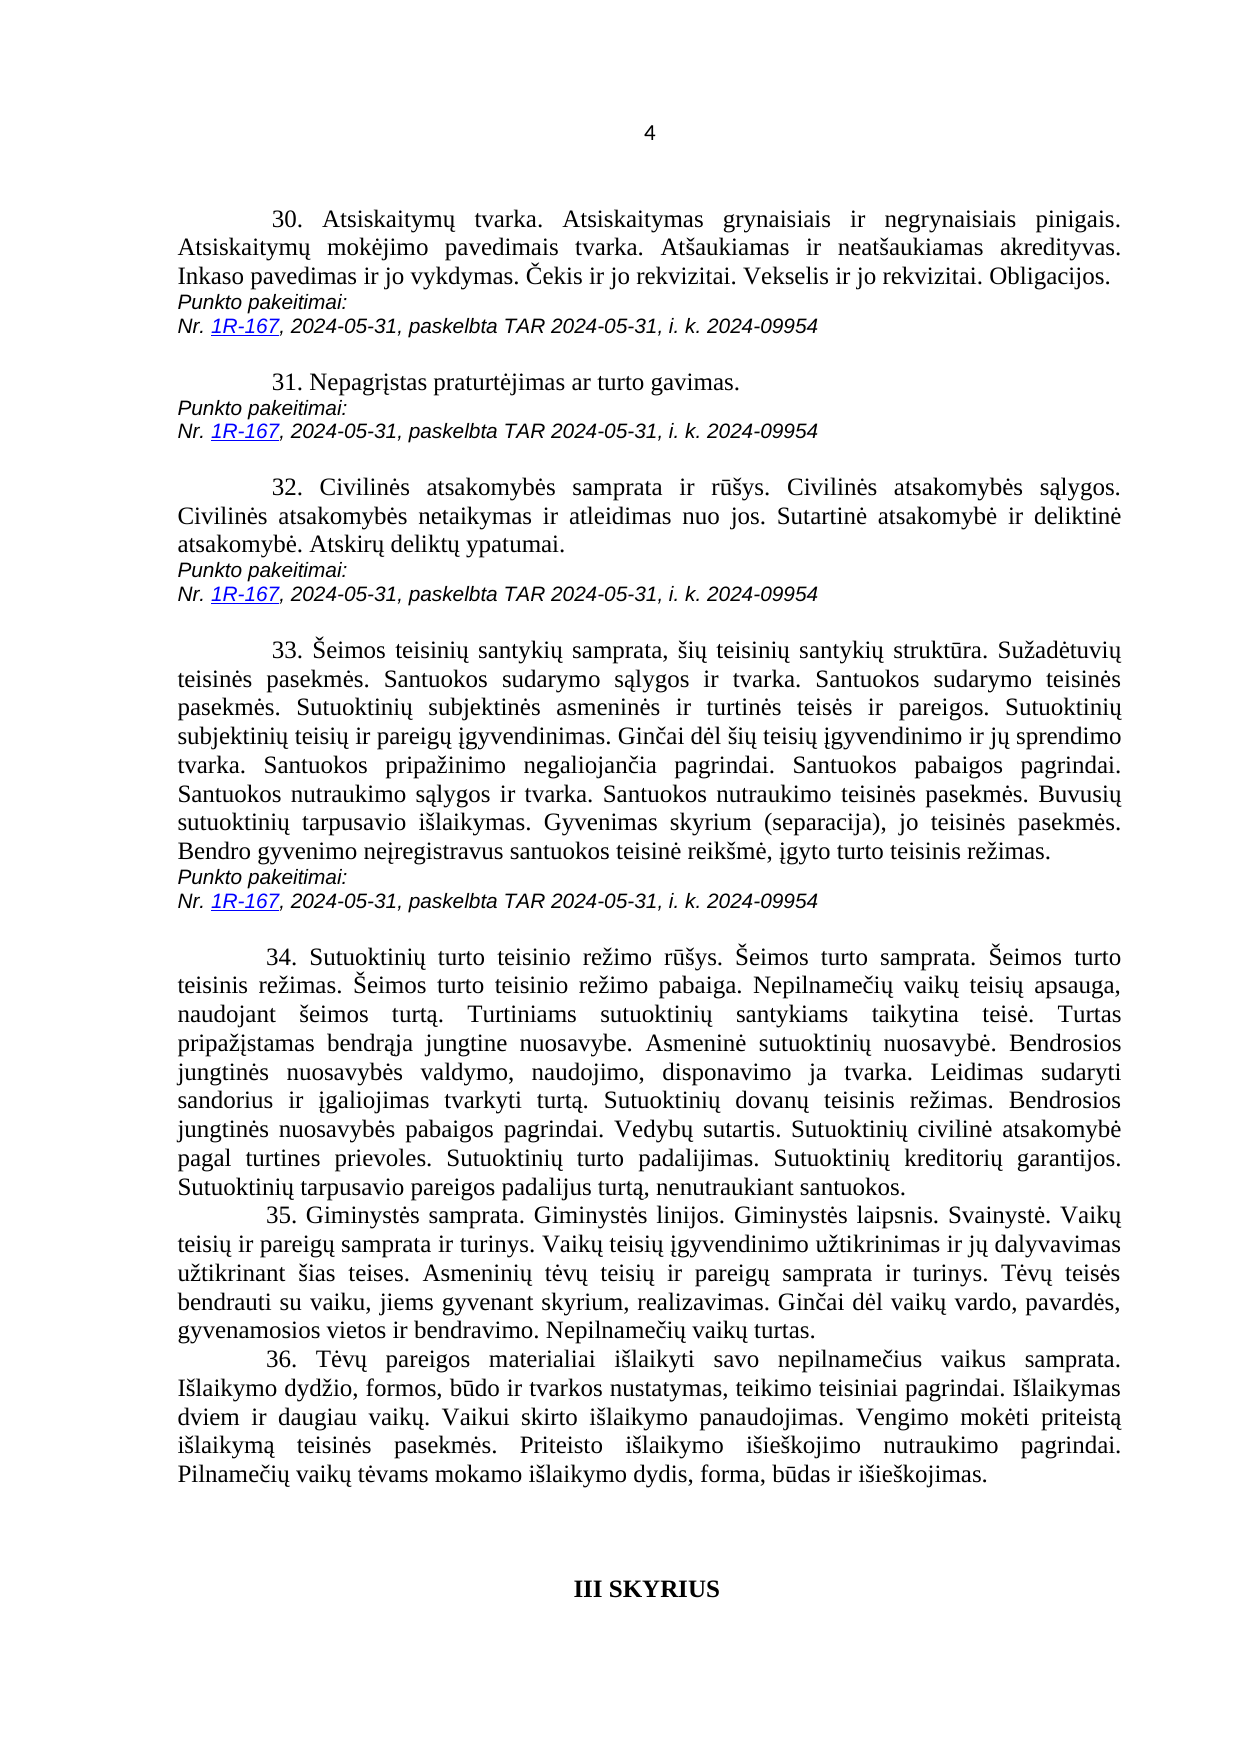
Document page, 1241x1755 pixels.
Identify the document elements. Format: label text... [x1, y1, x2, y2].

text Nr. 1R-167, 2024-05-31, paskelbta TAR 2024-05-31, i. k. 2024-09954 [177, 314, 1122, 338]
text 32. Civilinės atsakomybės samprata ir rūšys. Civilinės atsakomybės sąlygos. Civilinės atsakomybės netaikymas ir atleidimas nuo jos. Sutartinė atsakomybė ir deliktinė atsakomybė. Atskirų deliktų ypatumai. [177, 472, 1122, 558]
text Punkto pakeitimai: [177, 558, 1122, 582]
text 30. Atsiskaitymų tvarka. Atsiskaitymas grynaisiais ir negrynaisiais pinigais. Atsiskaitymų mokėjimo pavedimais tvarka. Atšaukiamas ir neatšaukiamas akredityvas. Inkaso pavedimas ir jo vykdymas. Čekis ir jo rekvizitai. Vekselis ir jo rekvizitai. Obligacijos. [177, 204, 1122, 290]
text Nr. 1R-167, 2024-05-31, paskelbta TAR 2024-05-31, i. k. 2024-09954 [177, 889, 1122, 913]
text Nr. 1R-167, 2024-05-31, paskelbta TAR 2024-05-31, i. k. 2024-09954 [177, 582, 1122, 606]
text Punkto pakeitimai: [177, 395, 1122, 419]
text 36. Tėvų pareigos materialiai išlaikyti savo nepilnamečius vaikus samprata. Išlaikymo dydžio, formos, būdo ir tvarkos nustatymas, teikimo teisiniai pagrindai. Išlaikymas dviem ir daugiau vaikų. Vaikui skirto išlaikymo panaudojimas. Vengimo mokėti priteistą išlaikymą teisinės pasekmės. Priteisto išlaikymo išieškojimo nutraukimo pagrindai. Pilnamečių vaikų tėvams mokamo išlaikymo dydis, forma, būdas ir išieškojimas. [177, 1344, 1122, 1488]
text 31. Nepagrįstas praturtėjimas ar turto gavimas. [177, 367, 1122, 395]
text Punkto pakeitimai: [177, 290, 1122, 314]
text 34. Sutuoktinių turto teisinio režimo rūšys. Šeimos turto samprata. Šeimos turto teisinis režimas. Šeimos turto teisinio režimo pabaiga. Nepilnamečių vaikų teisių apsauga, naudojant šeimos turtą. Turtiniams sutuoktinių santykiams taikytina teisė. Turtas pripažįstamas bendrąja jungtine nuosavybe. Asmeninė sutuoktinių nuosavybė. Bendrosios jungtinės nuosavybės valdymo, naudojimo, disponavimo ja tvarka. Leidimas sudaryti sandorius ir įgaliojimas tvarkyti turtą. Sutuoktinių dovanų teisinis režimas. Bendrosios jungtinės nuosavybės pabaigos pagrindai. Vedybų sutartis. Sutuoktinių civilinė atsakomybė pagal turtines prievoles. Sutuoktinių turto padalijimas. Sutuoktinių kreditorių garantijos. Sutuoktinių tarpusavio pareigos padalijus turtą, nenutraukiant santuokos. [177, 942, 1122, 1200]
text III SKYRIUS [177, 1574, 1122, 1603]
text Nr. 1R-167, 2024-05-31, paskelbta TAR 2024-05-31, i. k. 2024-09954 [177, 419, 1122, 443]
text 33. Šeimos teisinių santykių samprata, šių teisinių santykių struktūra. Sužadėtuvių teisinės pasekmės. Santuokos sudarymo sąlygos ir tvarka. Santuokos sudarymo teisinės pasekmės. Sutuoktinių subjektinės asmeninės ir turtinės teisės ir pareigos. Sutuoktinių subjektinių teisių ir pareigų įgyvendinimas. Ginčai dėl šių teisių įgyvendinimo ir jų sprendimo tvarka. Santuokos pripažinimo negaliojančia pagrindai. Santuokos pabaigos pagrindai. Santuokos nutraukimo sąlygos ir tvarka. Santuokos nutraukimo teisinės pasekmės. Buvusių sutuoktinių tarpusavio išlaikymas. Gyvenimas skyrium (separacija), jo teisinės pasekmės. Bendro gyvenimo neįregistravus santuokos teisinė reikšmė, įgyto turto teisinis režimas. [177, 635, 1122, 865]
text Punkto pakeitimai: [177, 865, 1122, 889]
text 35. Giminystės samprata. Giminystės linijos. Giminystės laipsnis. Svainystė. Vaikų teisių ir pareigų samprata ir turinys. Vaikų teisių įgyvendinimo užtikrinimas ir jų dalyvavimas užtikrinant šias teises. Asmeninių tėvų teisių ir pareigų samprata ir turinys. Tėvų teisės bendrauti su vaiku, jiems gyvenant skyrium, realizavimas. Ginčai dėl vaikų vardo, pavardės, gyvenamosios vietos ir bendravimo. Nepilnamečių vaikų turtas. [177, 1200, 1122, 1344]
